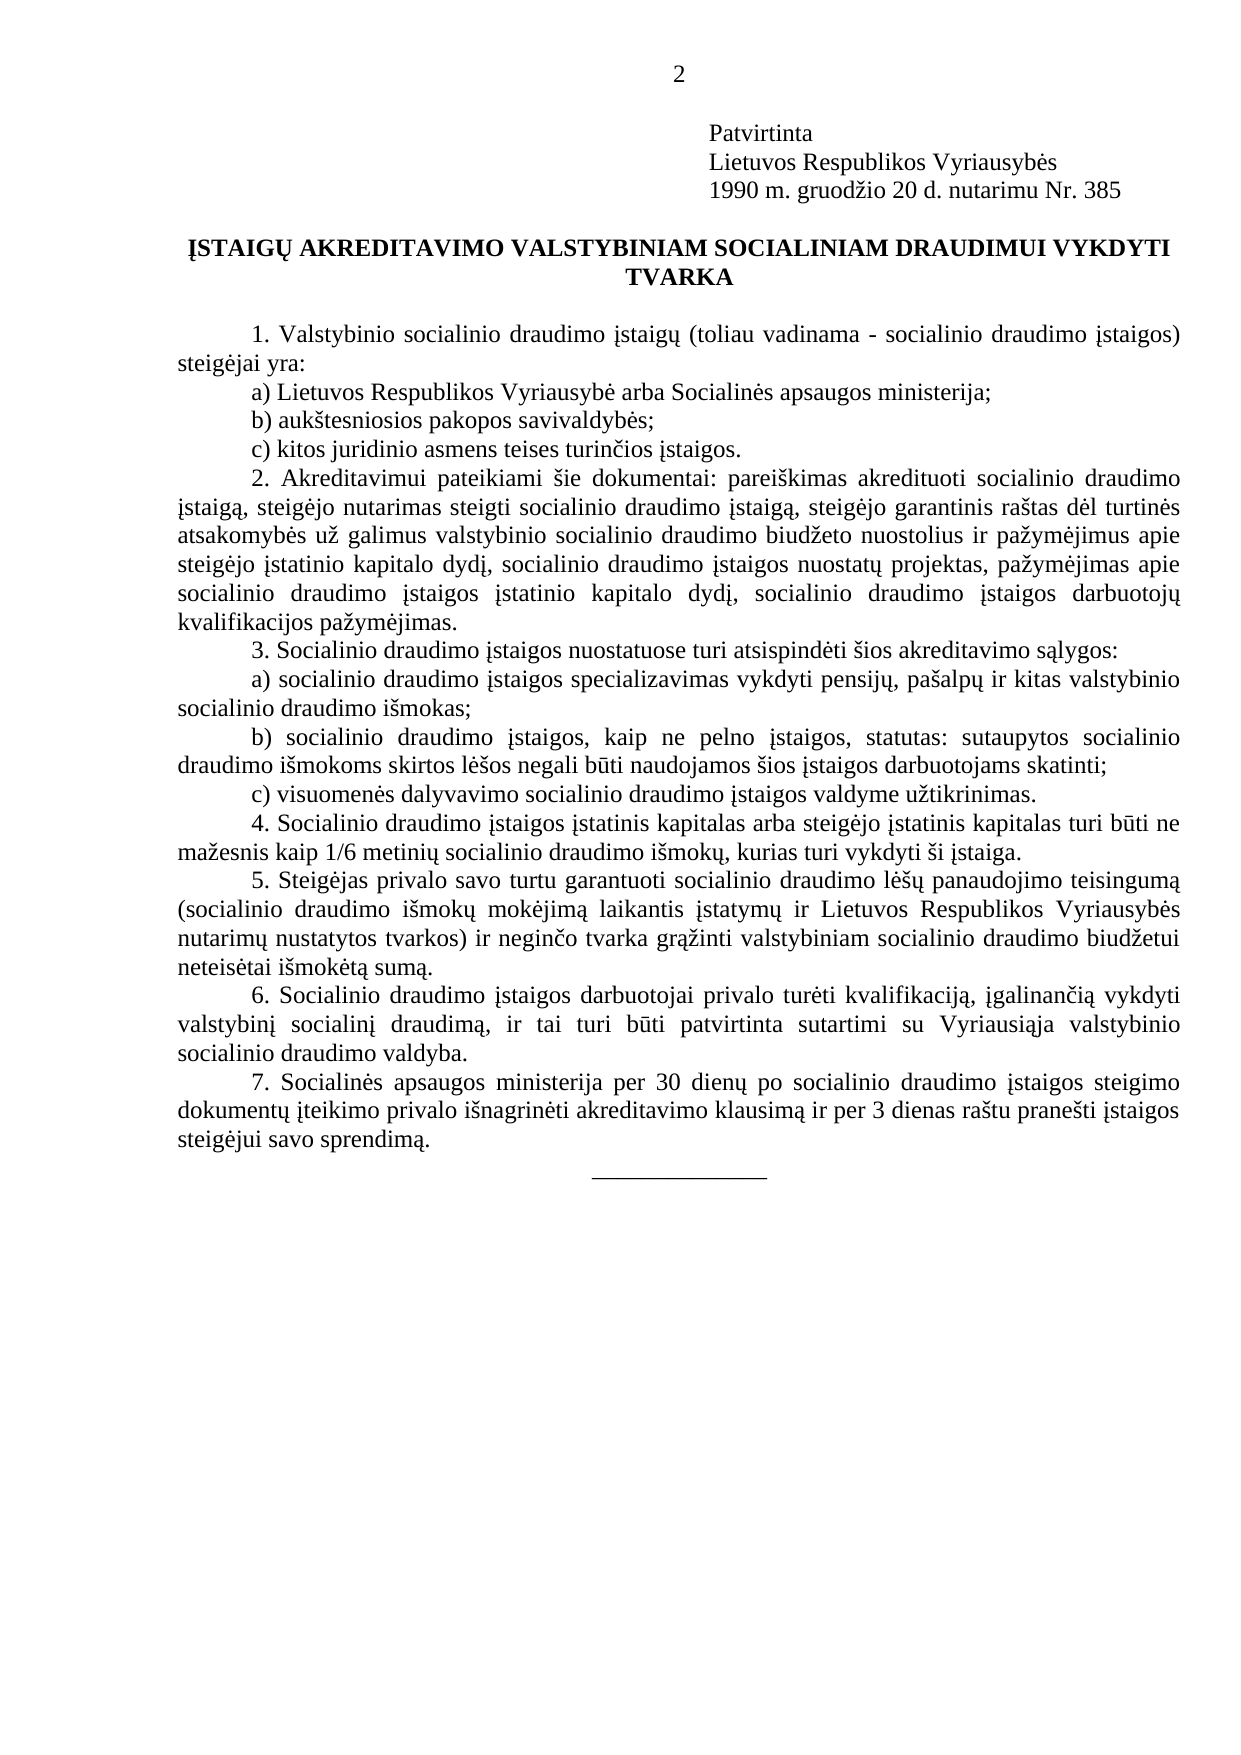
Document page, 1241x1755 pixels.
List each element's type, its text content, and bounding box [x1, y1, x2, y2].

text a) socialinio draudimo įstaigos specializavimas vykdyti pensijų, pašalpų ir kitas valstybinio socialinio draudimo išmokas; [177, 664, 1181, 722]
text 6. Socialinio draudimo įstaigos darbuotojai privalo turėti kvalifikaciją, įgalinančią vykdyti valstybinį socialinį draudimą, ir tai turi būti patvirtinta sutartimi su Vyriausiąja valstybinio socialinio draudimo valdyba. [177, 981, 1181, 1067]
text ĮSTAIGŲ AKREDITAVIMO VALSTYBINIAM SOCIALINIAM DRAUDIMUI VYKDYTI TVARKA [177, 233, 1181, 291]
text 1. Valstybinio socialinio draudimo įstaigų (toliau vadinama - socialinio draudimo įstaigos) steigėjai yra: [177, 319, 1181, 377]
text 1990 m. gruodžio 20 d. nutarimu Nr. 385 [177, 176, 1181, 204]
text Lietuvos Respublikos Vyriausybės [177, 147, 1181, 176]
text c) kitos juridinio asmens teises turinčios įstaigos. [177, 434, 1181, 463]
text 7. Socialinės apsaugos ministerija per 30 dienų po socialinio draudimo įstaigos steigimo dokumentų įteikimo privalo išnagrinėti akreditavimo klausimą ir per 3 dienas raštu pranešti įstaigos steigėjui savo sprendimą. [177, 1067, 1181, 1153]
text a) Lietuvos Respublikos Vyriausybė arba Socialinės apsaugos ministerija; [177, 377, 1181, 406]
text Patvirtinta [177, 118, 1181, 147]
text 5. Steigėjas privalo savo turtu garantuoti socialinio draudimo lėšų panaudojimo teisingumą (socialinio draudimo išmokų mokėjimą laikantis įstatymų ir Lietuvos Respublikos Vyriausybės nutarimų nustatytos tvarkos) ir neginčo tvarka grąžinti valstybiniam socialinio draudimo biudžetui neteisėtai išmokėtą sumą. [177, 866, 1181, 981]
text ______________ [177, 1153, 1181, 1182]
text 2. Akreditavimui pateikiami šie dokumentai: pareiškimas akredituoti socialinio draudimo įstaigą, steigėjo nutarimas steigti socialinio draudimo įstaigą, steigėjo garantinis raštas dėl turtinės atsakomybės už galimus valstybinio socialinio draudimo biudžeto nuostolius ir pažymėjimus apie steigėjo įstatinio kapitalo dydį, socialinio draudimo įstaigos nuostatų projektas, pažymėjimas apie socialinio draudimo įstaigos įstatinio kapitalo dydį, socialinio draudimo įstaigos darbuotojų kvalifikacijos pažymėjimas. [177, 463, 1181, 636]
text c) visuomenės dalyvavimo socialinio draudimo įstaigos valdyme užtikrinimas. [177, 779, 1181, 808]
text 4. Socialinio draudimo įstaigos įstatinis kapitalas arba steigėjo įstatinis kapitalas turi būti ne mažesnis kaip 1/6 metinių socialinio draudimo išmokų, kurias turi vykdyti ši įstaiga. [177, 808, 1181, 866]
text b) aukštesniosios pakopos savivaldybės; [177, 406, 1181, 434]
text b) socialinio draudimo įstaigos, kaip ne pelno įstaigos, statutas: sutaupytos socialinio draudimo išmokoms skirtos lėšos negali būti naudojamos šios įstaigos darbuotojams skatinti; [177, 722, 1181, 779]
text 3. Socialinio draudimo įstaigos nuostatuose turi atsispindėti šios akreditavimo sąlygos: [177, 636, 1181, 664]
